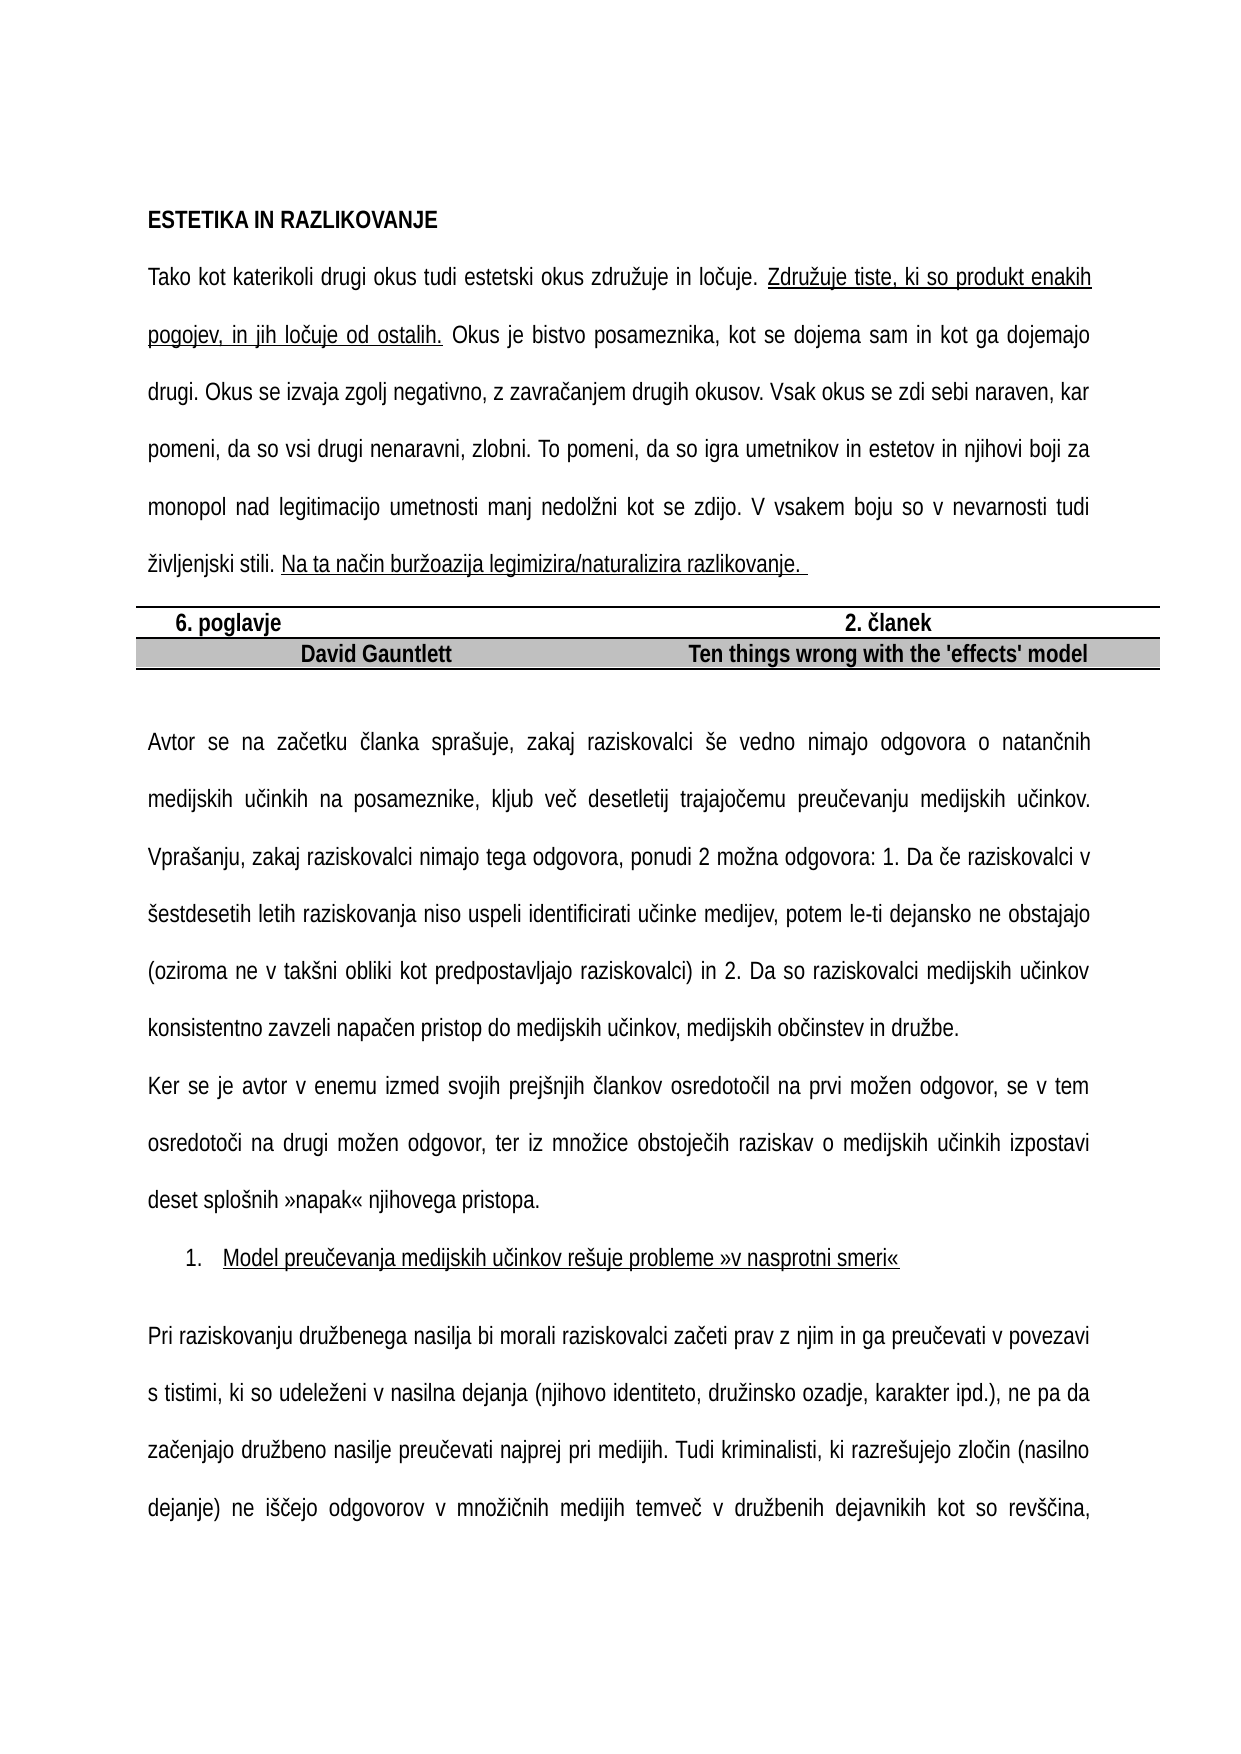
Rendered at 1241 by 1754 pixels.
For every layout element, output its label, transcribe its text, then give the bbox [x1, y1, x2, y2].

table_cell Ten things wrong with the 'effects' model [616, 639, 1160, 667]
list Model preučevanja medijskih učinkov rešuje probleme »v nasprotni smeri« [185, 1242, 1092, 1271]
table_cell David Gauntlett [136, 639, 616, 667]
text Ker se je avtor v enemu izmed svojih prejšnjih člankov osredotočil na prvi možen odgovor, se v tem osredotoči na drugi možen odgovor, ter iz množice obstoječih raziskav o medijskih učinkih izpostavi deset splošnih »napak« njihovega pristopa. [148, 1071, 1092, 1214]
table_header 2. članek [616, 608, 1160, 637]
text ESTETIKA IN RAZLIKOVANJE [148, 205, 1092, 234]
text Tako kot katerikoli drugi okus tudi estetski okus združuje in ločuje. Združuje tiste, ki so produkt enakih pogojev, in jih ločuje od ostalih. Okus je bistvo posameznika, kot se dojema sam in kot ga dojemajo drugi. Okus se izvaja zgolj negativno, z zavračanjem drugih okusov. Vsak okus se zdi sebi naraven, kar pomeni, da so vsi drugi nenaravni, zlobni. To pomeni, da so igra umetnikov in estetov in njihovi boji za monopol nad legitimacijo umetnosti manj nedolžni kot se zdijo. V vsakem boju so v nevarnosti tudi življenjski stili. Na ta način buržoazija legimizira/naturalizira razlikovanje. [148, 262, 1092, 577]
table_header 6. poglavje [136, 608, 616, 637]
list Pri raziskovanju družbenega nasilja bi morali raziskovalci začeti prav z njim in ga preučevati v povezavi s tistimi, ki so udeleženi v nasilna dejanja (njihovo identiteto, družinsko ozadje, karakter ipd.), ne pa da začenjajo družbeno nasilje preučevati najprej pri medijih. Tudi kriminalisti, ki razrešujejo zločin (nasilno dejanje) ne iščejo odgovorov v množičnih medijih temveč v družbenih dejavnikih kot so revščina, [148, 1321, 1092, 1521]
text Avtor se na začetku članka sprašuje, zakaj raziskovalci še vedno nimajo odgovora o natančnih medijskih učinkih na posameznike, kljub več desetletij trajajočemu preučevanju medijskih učinkov. Vprašanju, zakaj raziskovalci nimajo tega odgovora, ponudi 2 možna odgovora: 1. Da če raziskovalci v šestdesetih letih raziskovanja niso uspeli identificirati učinke medijev, potem le-ti dejansko ne obstajajo (oziroma ne v takšni obliki kot predpostavljajo raziskovalci) in 2. Da so raziskovalci medijskih učinkov konsistentno zavzeli napačen pristop do medijskih učinkov, medijskih občinstev in družbe. [148, 727, 1092, 1042]
